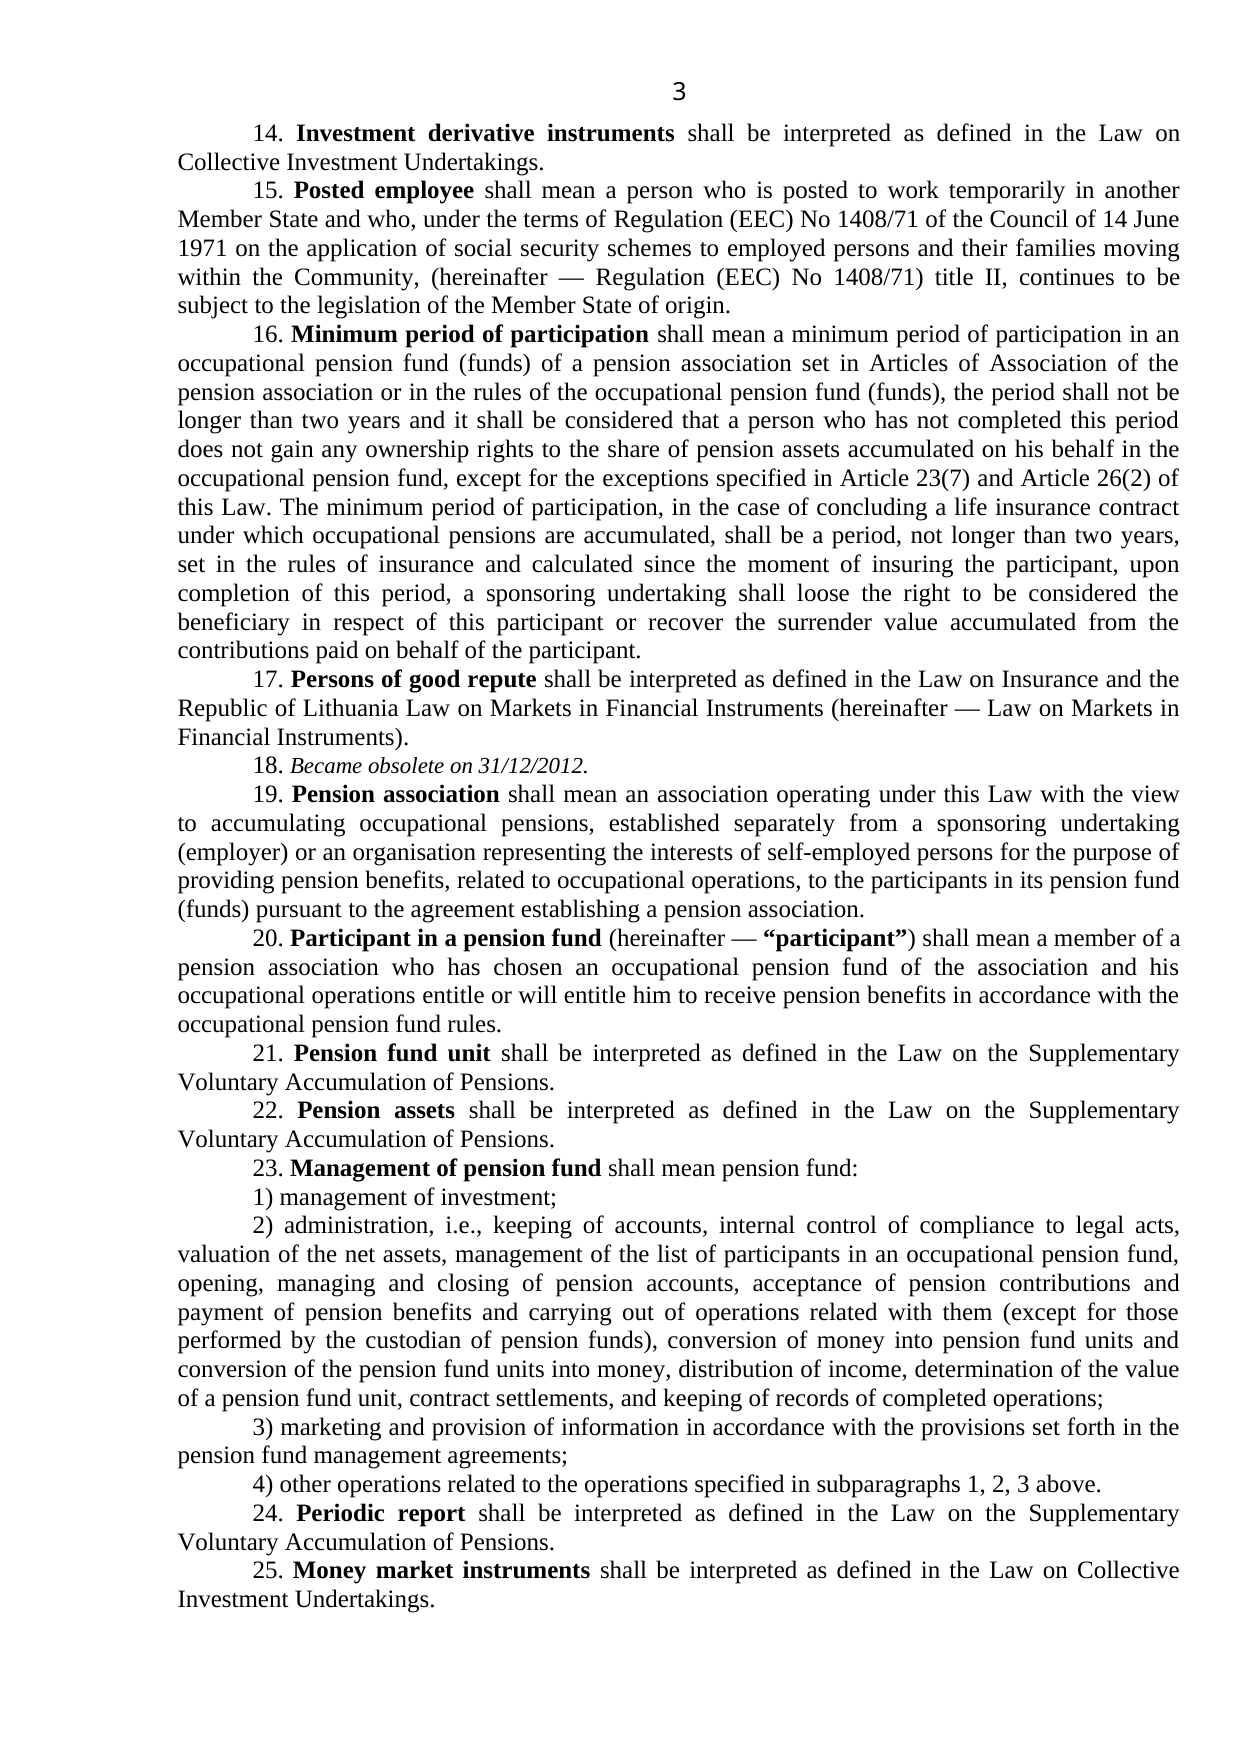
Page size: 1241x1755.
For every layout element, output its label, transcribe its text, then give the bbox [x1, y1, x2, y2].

text 19. Pension association shall mean an association operating under this Law with the view to accumulating occupational pensions, established separately from a sponsoring undertaking (employer) or an organisation representing the interests of self-employed persons for the purpose of providing pension benefits, related to occupational operations, to the participants in its pension fund (funds) pursuant to the agreement establishing a pension association. [177, 779, 1181, 923]
text 21. Pension fund unit shall be interpreted as defined in the Law on the Supplementary Voluntary Accumulation of Pensions. [177, 1038, 1181, 1096]
text 3) marketing and provision of information in accordance with the provisions set forth in the pension fund management agreements; [177, 1412, 1181, 1469]
text 4) other operations related to the operations specified in subparagraphs 1, 2, 3 above. [177, 1469, 1181, 1498]
text 1) management of investment; [177, 1182, 1181, 1211]
text 22. Pension assets shall be interpreted as defined in the Law on the Supplementary Voluntary Accumulation of Pensions. [177, 1096, 1181, 1153]
text 23. Management of pension fund shall mean pension fund: [177, 1153, 1181, 1182]
text 20. Participant in a pension fund (hereinafter — “participant”) shall mean a member of a pension association who has chosen an occupational pension fund of the association and his occupational operations entitle or will entitle him to receive pension benefits in accordance with the occupational pension fund rules. [177, 923, 1181, 1038]
text 17. Persons of good repute shall be interpreted as defined in the Law on Insurance and the Republic of Lithuania Law on Markets in Financial Instruments (hereinafter — Law on Markets in Financial Instruments). [177, 664, 1181, 751]
text 2) administration, i.e., keeping of accounts, internal control of compliance to legal acts, valuation of the net assets, management of the list of participants in an occupational pension fund, opening, managing and closing of pension accounts, acceptance of pension contributions and payment of pension benefits and carrying out of operations related with them (except for those performed by the custodian of pension funds), conversion of money into pension fund units and conversion of the pension fund units into money, distribution of income, determination of the value of a pension fund unit, contract settlements, and keeping of records of completed operations; [177, 1211, 1181, 1412]
text 15. Posted employee shall mean a person who is posted to work temporarily in another Member State and who, under the terms of Regulation (EEC) No 1408/71 of the Council of 14 June 1971 on the application of social security schemes to employed persons and their families moving within the Community, (hereinafter — Regulation (EEC) No 1408/71) title II, continues to be subject to the legislation of the Member State of origin. [177, 176, 1181, 319]
text 18. Became obsolete on 31/12/2012. [177, 751, 1181, 779]
text 25. Money market instruments shall be interpreted as defined in the Law on Collective Investment Undertakings. [177, 1556, 1181, 1613]
text 24. Periodic report shall be interpreted as defined in the Law on the Supplementary Voluntary Accumulation of Pensions. [177, 1498, 1181, 1556]
text 16. Minimum period of participation shall mean a minimum period of participation in an occupational pension fund (funds) of a pension association set in Articles of Association of the pension association or in the rules of the occupational pension fund (funds), the period shall not be longer than two years and it shall be considered that a person who has not completed this period does not gain any ownership rights to the share of pension assets accumulated on his behalf in the occupational pension fund, except for the exceptions specified in Article 23(7) and Article 26(2) of this Law. The minimum period of participation, in the case of concluding a life insurance contract under which occupational pensions are accumulated, shall be a period, not longer than two years, set in the rules of insurance and calculated since the moment of insuring the participant, upon completion of this period, a sponsoring undertaking shall loose the right to be considered the beneficiary in respect of this participant or recover the surrender value accumulated from the contributions paid on behalf of the participant. [177, 319, 1181, 664]
text 14. Investment derivative instruments shall be interpreted as defined in the Law on Collective Investment Undertakings. [177, 118, 1181, 176]
